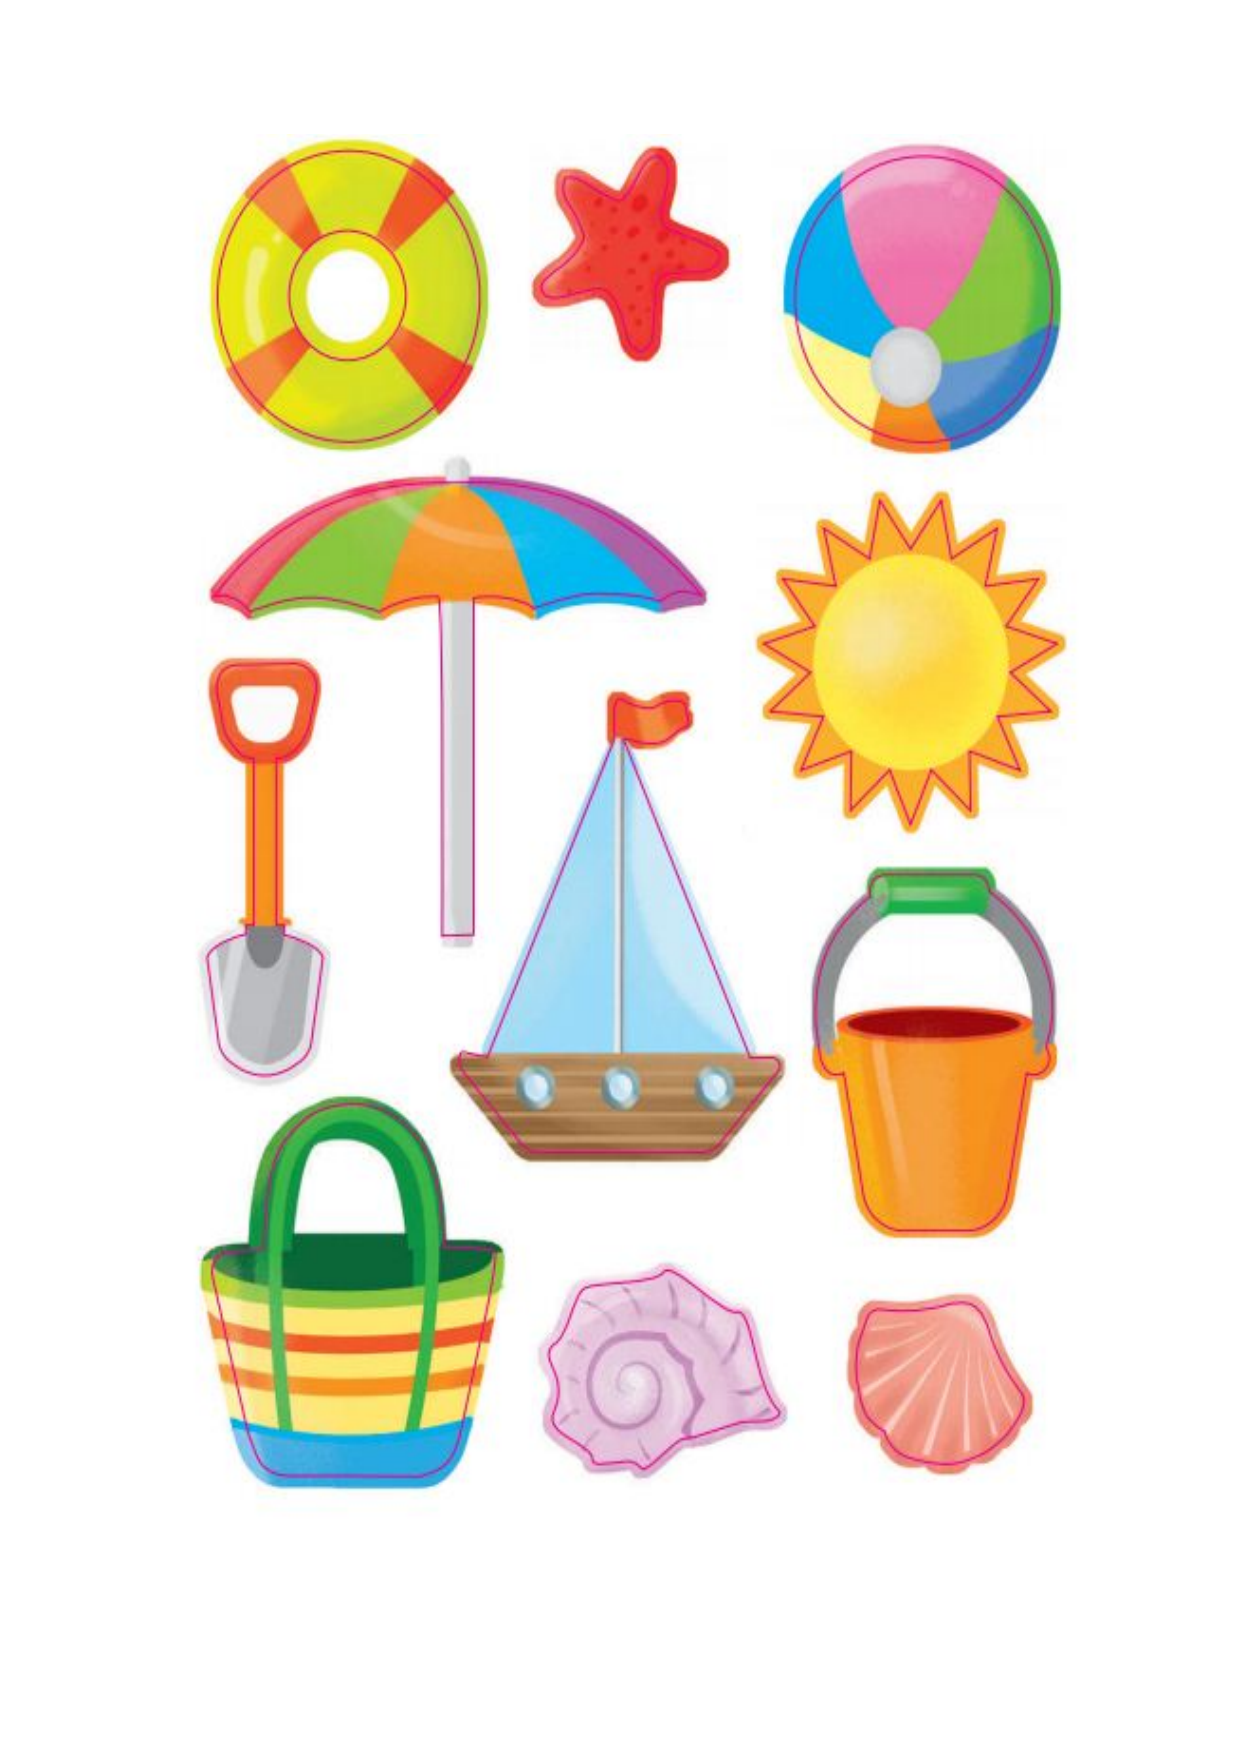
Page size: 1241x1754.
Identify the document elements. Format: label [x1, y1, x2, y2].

picture [167, 134, 1080, 1525]
